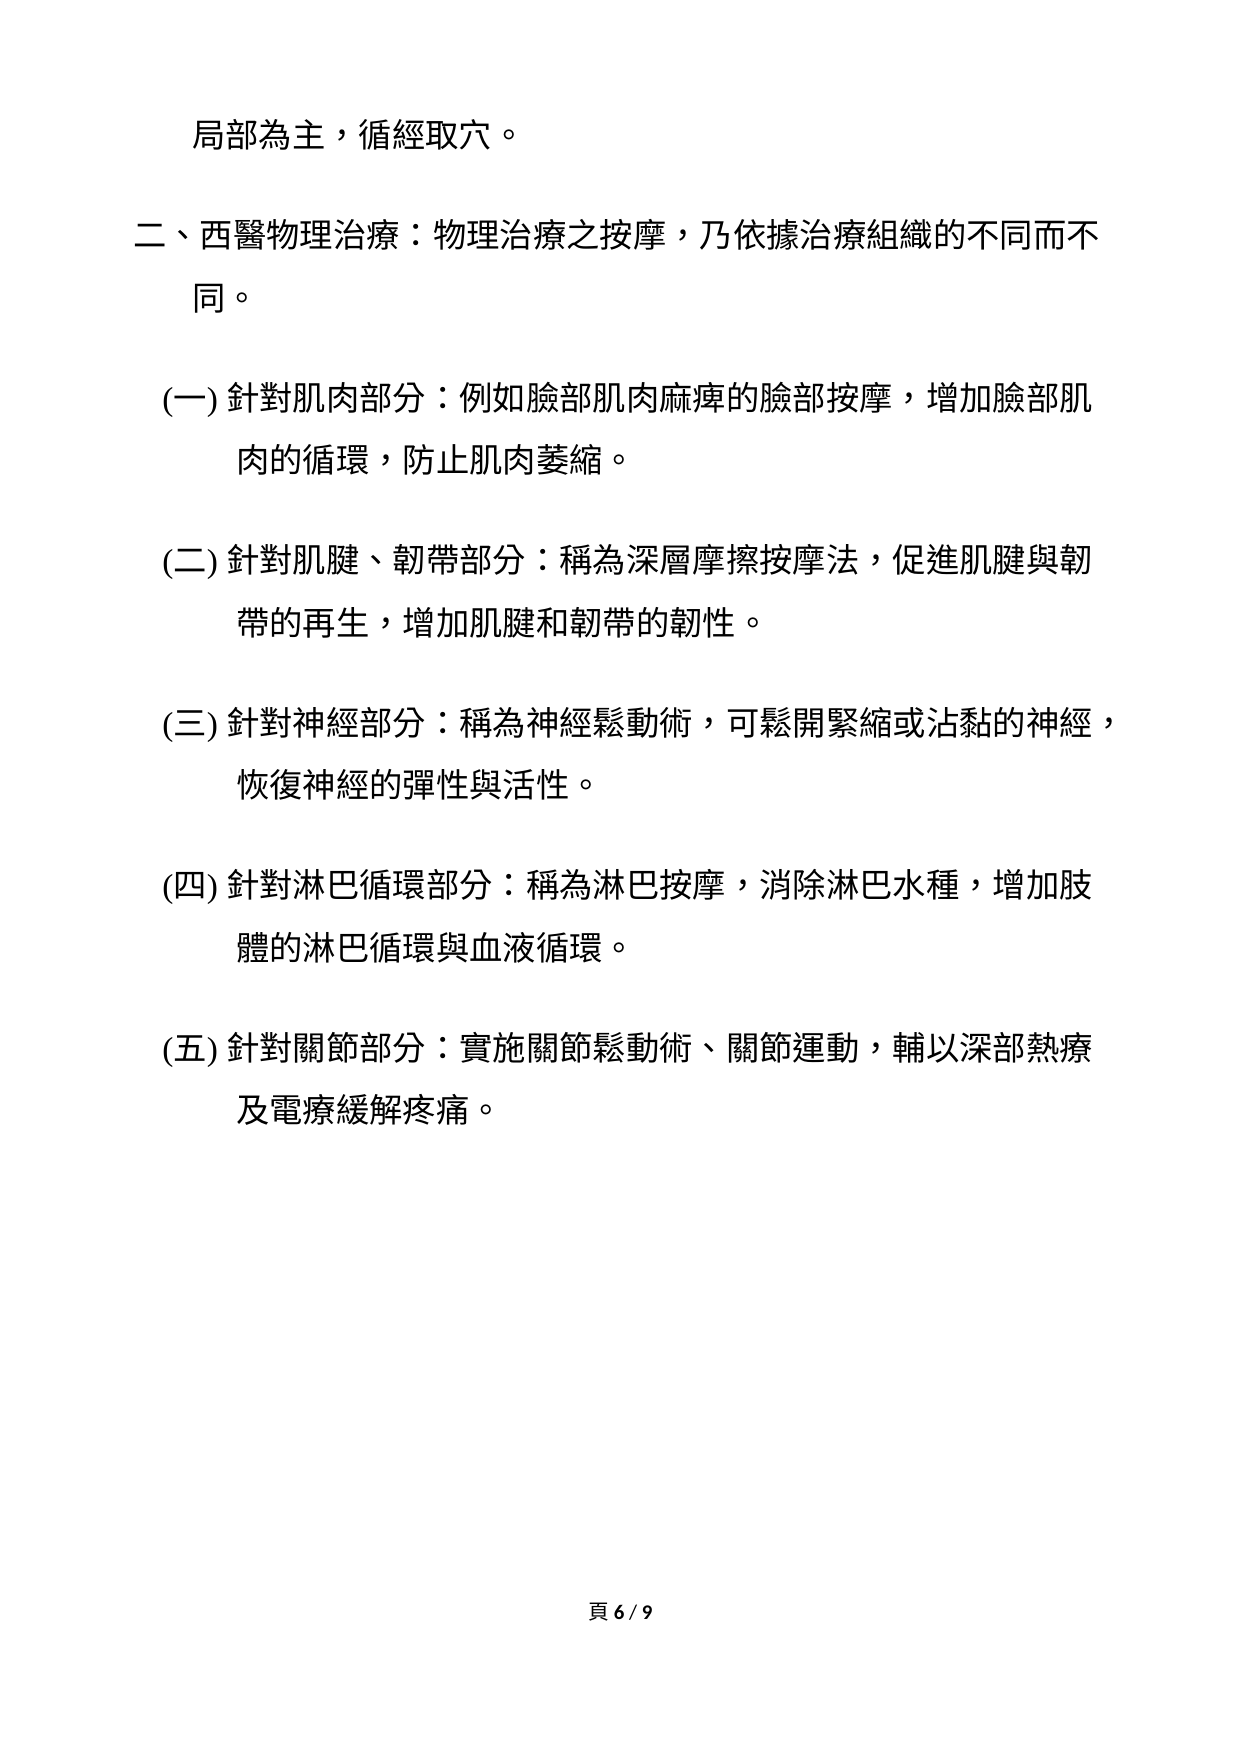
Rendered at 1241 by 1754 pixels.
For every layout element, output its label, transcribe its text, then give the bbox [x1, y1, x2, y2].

text (五) 針對關節部分：實施關節鬆動術、關節運動，輔以深部熱療及電療緩解疼痛。 [162, 1004, 1122, 1129]
text 二、西醫物理治療：物理治療之按摩，乃依據治療組織的不同而不同。 [133, 192, 1122, 317]
text (一) 針對肌肉部分：例如臉部肌肉麻痺的臉部按摩，增加臉部肌肉的循環，防止肌肉萎縮。 [162, 354, 1122, 479]
text 局部為主，循經取穴。 [133, 92, 1122, 154]
text (四) 針對淋巴循環部分：稱為淋巴按摩，消除淋巴水種，增加肢體的淋巴循環與血液循環。 [162, 842, 1122, 967]
text (三) 針對神經部分：稱為神經鬆動術，可鬆開緊縮或沾黏的神經，恢復神經的彈性與活性。 [162, 679, 1122, 804]
text (二) 針對肌腱、韌帶部分：稱為深層摩擦按摩法，促進肌腱與韌帶的再生，增加肌腱和韌帶的韌性。 [162, 517, 1122, 642]
